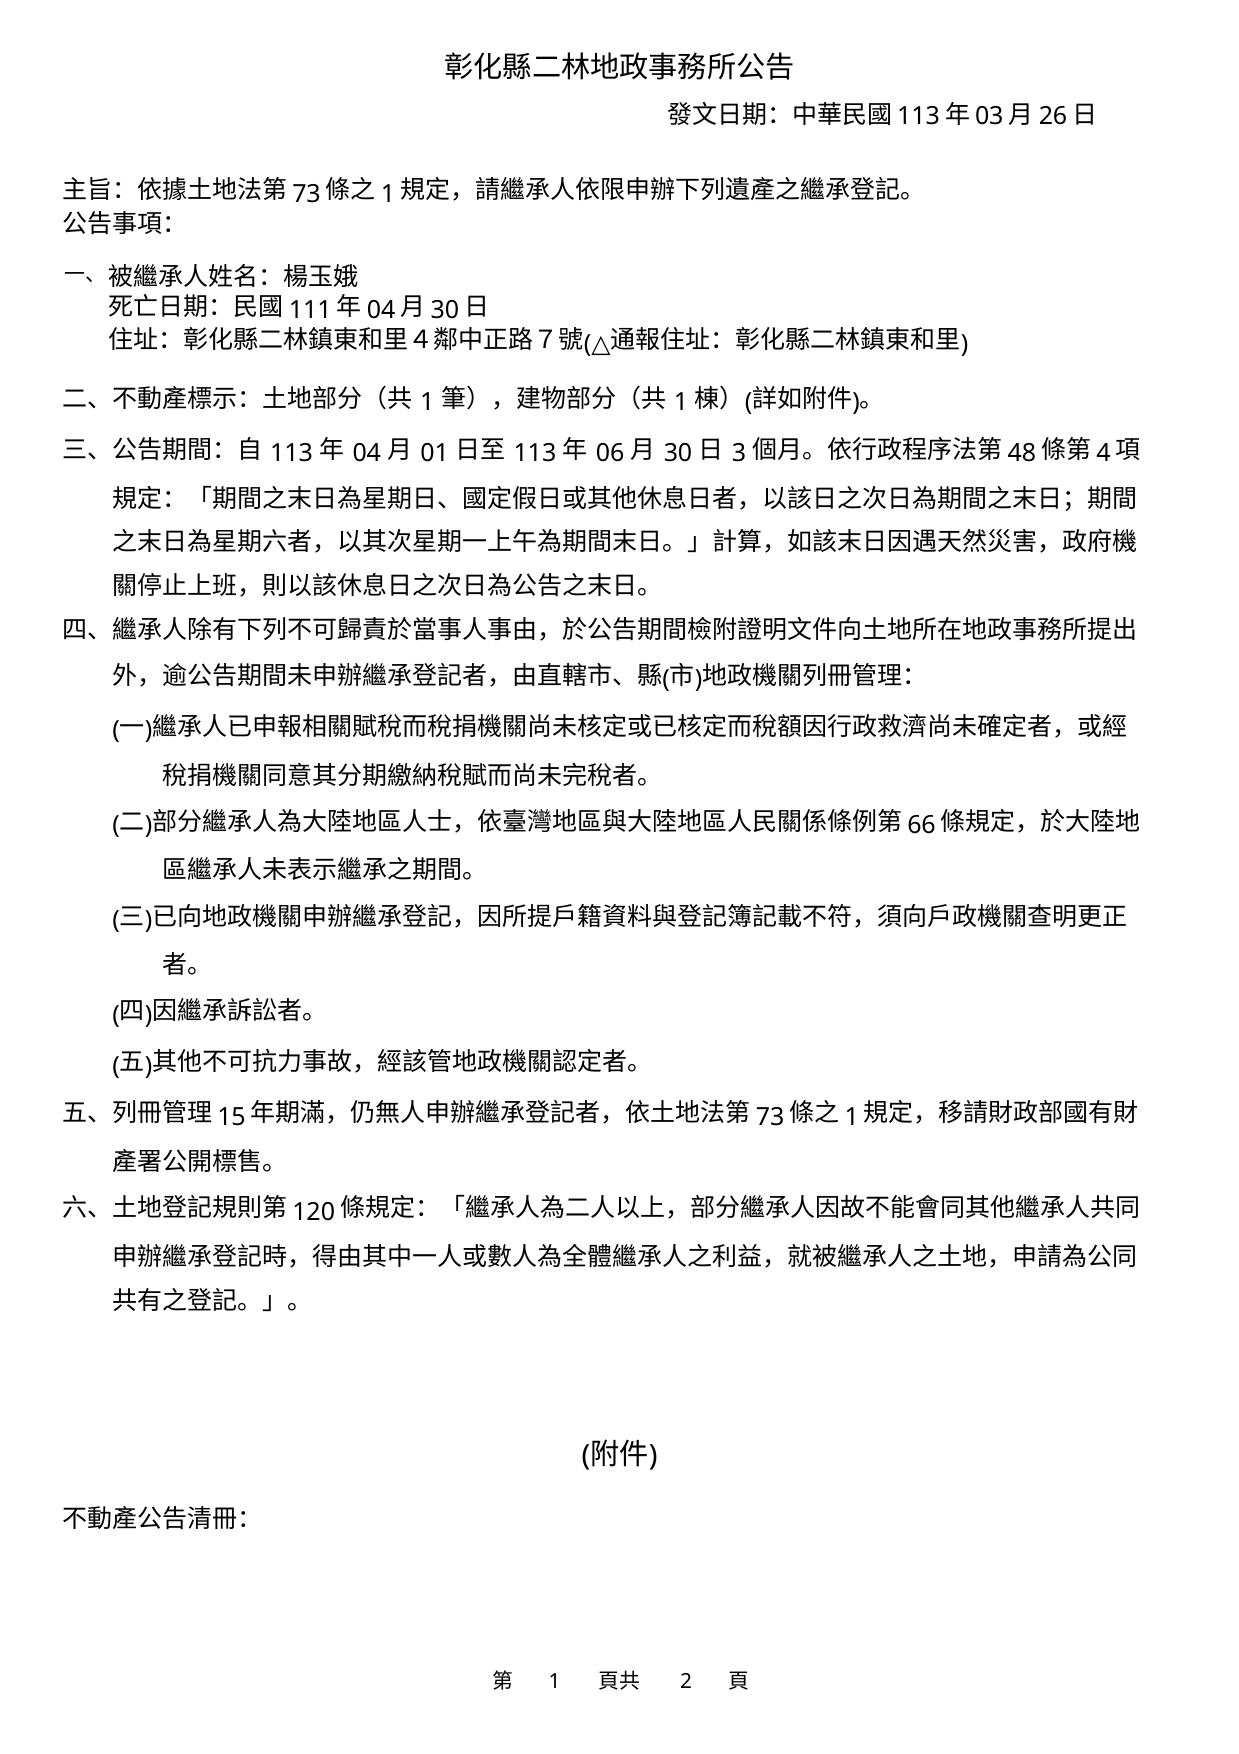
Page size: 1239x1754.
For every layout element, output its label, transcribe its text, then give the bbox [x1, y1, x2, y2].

table_cell 一、 [62, 263, 109, 313]
table_cell [1177, 1383, 1239, 1423]
table_header [667, 0, 718, 41]
table_cell 發文日期：中華民國113年03月26日 [667, 95, 1177, 135]
table_cell (附件) [62, 1424, 1177, 1485]
table_cell 被繼承人姓名：楊玉娥 死亡日期：民國111年04月30日 住址：彰化縣二林鎮東和里４鄰中正路７號(△通報住址：彰化縣二林鎮東和里) [109, 263, 1177, 384]
table_cell [523, 1383, 585, 1423]
table_cell [1177, 1424, 1239, 1485]
table_cell [1177, 176, 1239, 246]
table_header [718, 0, 759, 41]
table_cell 二、不動產標示：土地部分（共 1 筆），建物部分（共 1 棟）(詳如附件)。 三、公告期間：自 113 年 04 月 01 日至 113 年 06 月 30 日 3 個月。依行政程序法第48條第4項 規定：「期間之末日為星期日、國定假日或其他休息日者，以該日之次日為期間之末日；期間 之末日為星期六者，以其次星期一上午為期間末日。」計算，如該末日因遇天然災害，政府機 關停止上班，則以該休息日之次日為公告之末日。 四、繼承人除有下列不可歸責於當事人事由，於公告期間檢附證明文件向土地所在地政事務所提出 外，逾公告期間未申辦繼承登記者，由直轄市、縣(市)地政機關列冊管理： (一)繼承人已申報相關賦稅而稅捐機關尚未核定或已核定而稅額因行政救濟尚未確定者，或經 稅捐機關同意其分期繳納稅賦而尚未完稅者。 (二)部分繼承人為大陸地區人士，依臺灣地區與大陸地區人民關係條例第66條規定，於大陸地 區繼承人未表示繼承之期間。 (三)已向地政機關申辦繼承登記，因所提戶籍資料與登記簿記載不符，須向戶政機關查明更正 者。 (四)因繼承訴訟者。 (五)其他不可抗力事故，經該管地政機關認定者。 五、列冊管理15年期滿，仍無人申辦繼承登記者，依土地法第73條之1規定，移請財政部國有財 產署公開標售。 六、土地登記規則第120條規定：「繼承人為二人以上，部分繼承人因故不能會同其他繼承人共同 申辦繼承登記時，得由其中一人或數人為全體繼承人之利益，就被繼承人之土地，申請為公同 共有之登記。」。 [62, 384, 1177, 1383]
table_cell 第 [483, 1661, 523, 1701]
table_header [0, 0, 62, 41]
table_cell 頁共 [585, 1661, 653, 1701]
table_cell [759, 1661, 1177, 1701]
table_cell [0, 1557, 62, 1661]
table_cell 2 [653, 1661, 718, 1701]
table_cell [109, 1383, 482, 1423]
table_cell [109, 1557, 482, 1661]
table_cell 1 [523, 1661, 585, 1701]
table_header [62, 0, 109, 41]
table_header [523, 0, 585, 41]
table_cell [483, 1383, 523, 1423]
table_cell [653, 1557, 667, 1661]
table_cell [585, 1557, 653, 1661]
table_cell [1177, 384, 1239, 1383]
table_cell [585, 135, 653, 176]
table_cell [0, 246, 62, 262]
table_cell [62, 1383, 109, 1423]
table_cell [523, 95, 585, 135]
table_cell [759, 1557, 1177, 1661]
table_cell [483, 135, 523, 176]
table_cell [718, 1383, 759, 1423]
table_cell [523, 135, 585, 176]
table_cell [0, 135, 62, 176]
table_cell [0, 263, 62, 313]
table_cell [718, 1557, 759, 1661]
table_cell [718, 135, 759, 176]
table_cell [62, 1557, 109, 1661]
table_cell 不動產公告清冊： [62, 1485, 1177, 1557]
table_cell [1177, 1661, 1239, 1701]
table_header [759, 0, 1177, 41]
table_cell [667, 1557, 718, 1661]
table_cell [0, 1383, 62, 1423]
table_cell [0, 1661, 62, 1701]
table_cell [667, 1383, 718, 1423]
table_cell [483, 1557, 523, 1661]
table_cell [1177, 246, 1239, 262]
table_cell [0, 95, 62, 135]
table_cell [0, 1485, 62, 1557]
table_cell [759, 1383, 1177, 1423]
table_cell [483, 95, 523, 135]
table_cell 彰化縣二林地政事務所公告 [62, 41, 1177, 94]
table_cell [62, 1661, 109, 1701]
table_header [109, 0, 482, 41]
table_cell [653, 1383, 667, 1423]
table_cell 主旨：依據土地法第73條之1規定，請繼承人依限申辦下列遺產之繼承登記。 公告事項： [62, 176, 1177, 262]
table_header [653, 0, 667, 41]
table_cell [1177, 135, 1239, 176]
table_cell 頁 [718, 1661, 759, 1701]
table_cell [109, 1661, 482, 1701]
table_cell [109, 135, 482, 176]
table_cell [0, 314, 62, 384]
table_cell [0, 176, 62, 246]
table_cell [585, 1383, 653, 1423]
table_cell [667, 135, 718, 176]
table_cell [523, 1557, 585, 1661]
table_cell [0, 384, 62, 1383]
table_header [1177, 0, 1239, 41]
table_cell [653, 95, 667, 135]
table_cell [1177, 263, 1239, 313]
table_cell [62, 95, 109, 135]
table_cell [109, 95, 482, 135]
table_cell [1177, 41, 1239, 94]
table_cell [1177, 1485, 1239, 1557]
table_header [483, 0, 523, 41]
table_cell [1177, 95, 1239, 135]
table_cell [585, 95, 653, 135]
table_cell [62, 314, 109, 384]
table_cell [62, 135, 109, 176]
table_header [585, 0, 653, 41]
table_cell [0, 41, 62, 94]
table_cell [0, 1424, 62, 1485]
table_cell [759, 135, 1177, 176]
table_cell [653, 135, 667, 176]
table_cell [1177, 1557, 1239, 1661]
table_cell [1177, 314, 1239, 384]
